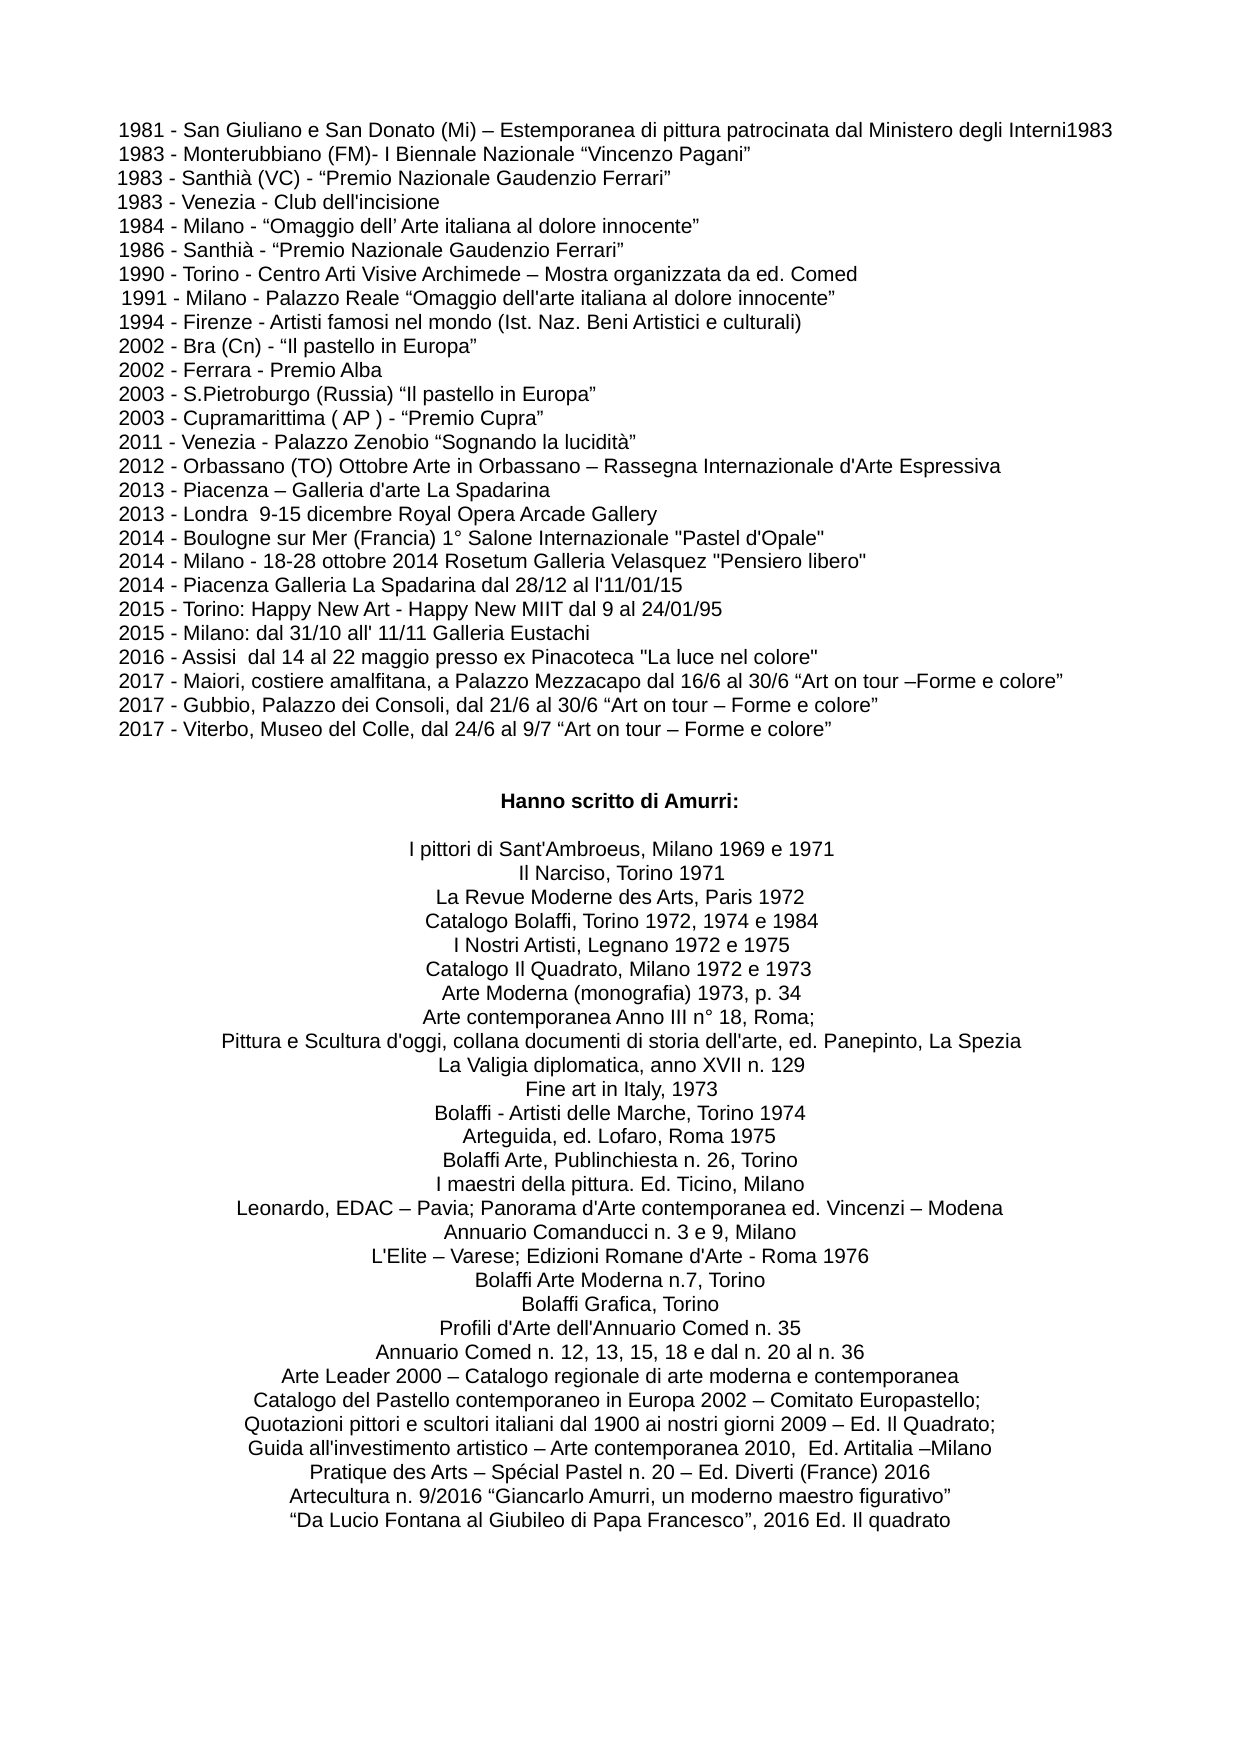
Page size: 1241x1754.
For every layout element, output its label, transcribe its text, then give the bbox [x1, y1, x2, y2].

list 2014 - Boulogne sur Mer (Francia) 1° Salone Internazionale "Pastel d'Opale" [112, 525, 1122, 549]
text Profili d'Arte dell'Annuario Comed n. 35 [118, 1316, 1122, 1340]
text La Revue Moderne des Arts, Paris 1972 [118, 885, 1122, 909]
text Bolaffi - Artisti delle Marche, Torino 1974 [118, 1100, 1122, 1124]
text 2013 - Londra 9-15 dicembre Royal Opera Arcade Gallery [112, 501, 1122, 525]
list 2017 - Gubbio, Palazzo dei Consoli, dal 21/6 al 30/6 “Art on tour – Forme e colore” [112, 693, 1122, 717]
text Guida all'investimento artistico – Arte contemporanea 2010, Ed. Artitalia –Milano [118, 1436, 1122, 1460]
text Arte Leader 2000 – Catalogo regionale di arte moderna e contemporanea [118, 1364, 1122, 1388]
list 2016 - Assisi dal 14 al 22 maggio presso ex Pinacoteca "La luce nel colore" [112, 645, 1122, 669]
text 1983 - Monterubbiano (FM)- I Biennale Nazionale “Vincenzo Pagani” [118, 142, 1122, 166]
text 2003 - S.Pietroburgo (Russia) “Il pastello in Europa” [112, 382, 1122, 406]
text I pittori di Sant'Ambroeus, Milano 1969 e 1971 [121, 837, 1122, 861]
text Hanno scritto di Amurri: [118, 789, 1122, 813]
text I Nostri Artisti, Legnano 1972 e 1975 [121, 933, 1122, 957]
text Annuario Comanducci n. 3 e 9, Milano [118, 1220, 1122, 1244]
list 2015 - Torino: Happy New Art - Happy New MIIT dal 9 al 24/01/95 [112, 597, 1122, 621]
text 1994 - Firenze - Artisti famosi nel mondo (Ist. Naz. Beni Artistici e culturali) [112, 310, 1122, 334]
list 2017 - Maiori, costiere amalfitana, a Palazzo Mezzacapo dal 16/6 al 30/6 “Art on tour –Forme e colore” [112, 669, 1122, 693]
text 1984 - Milano - “Omaggio dell’ Arte italiana al dolore innocente” [112, 214, 1122, 238]
list 2017 - Viterbo, Museo del Colle, dal 24/6 al 9/7 “Art on tour – Forme e colore” [112, 717, 1122, 741]
list 2015 - Milano: dal 31/10 all' 11/11 Galleria Eustachi [112, 621, 1122, 645]
text 2002 - Ferrara - Premio Alba [112, 358, 1122, 382]
text Arte Moderna (monografia) 1973, p. 34 [121, 981, 1122, 1004]
text 1986 - Santhià - “Premio Nazionale Gaudenzio Ferrari” [112, 238, 1122, 262]
text 2002 - Bra (Cn) - “Il pastello in Europa” [112, 334, 1122, 358]
text La Valigia diplomatica, anno XVII n. 129 [121, 1052, 1122, 1076]
text 2012 - Orbassano (TO) Ottobre Arte in Orbassano – Rassegna Internazionale d'Arte Espressiva [112, 453, 1122, 477]
text Artecultura n. 9/2016 “Giancarlo Amurri, un moderno maestro figurativo” [118, 1484, 1122, 1508]
text I maestri della pittura. Ed. Ticino, Milano [118, 1172, 1122, 1196]
text Bolaffi Arte Moderna n.7, Torino [118, 1268, 1122, 1292]
list 2014 - Piacenza Galleria La Spadarina dal 28/12 al l'11/01/15 [112, 573, 1122, 597]
text Pratique des Arts – Spécial Pastel n. 20 – Ed. Diverti (France) 2016 [118, 1460, 1122, 1484]
text Bolaffi Grafica, Torino [118, 1292, 1122, 1316]
list 2014 - Milano - 18-28 ottobre 2014 Rosetum Galleria Velasquez "Pensiero libero" [112, 549, 1122, 573]
text Catalogo Bolaffi, Torino 1972, 1974 e 1984 [121, 909, 1122, 933]
text L'Elite – Varese; Edizioni Romane d'Arte - Roma 1976 [118, 1244, 1122, 1268]
text 1983 - Santhià (VC) - “Premio Nazionale Gaudenzio Ferrari” [111, 166, 1122, 190]
text 1991 - Milano - Palazzo Reale “Omaggio dell'arte italiana al dolore innocente” [109, 286, 1122, 310]
text Leonardo, EDAC – Pavia; Panorama d'Arte contemporanea ed. Vincenzi – Modena [118, 1196, 1122, 1220]
text 1981 - San Giuliano e San Donato (Mi) – Estemporanea di pittura patrocinata dal Ministero degli Interni1983 [118, 118, 1122, 142]
text 2013 - Piacenza – Galleria d'arte La Spadarina [112, 477, 1122, 501]
text 2011 - Venezia - Palazzo Zenobio “Sognando la lucidità” [112, 429, 1122, 453]
text Quotazioni pittori e scultori italiani dal 1900 ai nostri giorni 2009 – Ed. Il Quadrato; [118, 1412, 1122, 1436]
text Annuario Comed n. 12, 13, 15, 18 e dal n. 20 al n. 36 [118, 1340, 1122, 1364]
text “Da Lucio Fontana al Giubileo di Papa Francesco”, 2016 Ed. Il quadrato [118, 1508, 1122, 1532]
text Il Narciso, Torino 1971 [121, 861, 1122, 885]
text Arteguida, ed. Lofaro, Roma 1975 [112, 1124, 1122, 1148]
text Pittura e Scultura d'oggi, collana documenti di storia dell'arte, ed. Panepinto, La Spezia [121, 1028, 1122, 1052]
text Arte contemporanea Anno III n° 18, Roma; [121, 1004, 1122, 1028]
text 2003 - Cupramarittima ( AP ) - “Premio Cupra” [112, 406, 1122, 429]
text 1990 - Torino - Centro Arti Visive Archimede – Mostra organizzata da ed. Comed [118, 262, 1122, 286]
text Fine art in Italy, 1973 [121, 1076, 1122, 1100]
text Catalogo Il Quadrato, Milano 1972 e 1973 [121, 957, 1122, 981]
text 1983 - Venezia - Club dell'incisione [111, 190, 1122, 214]
text Catalogo del Pastello contemporaneo in Europa 2002 – Comitato Europastello; [118, 1388, 1122, 1412]
text Bolaffi Arte, Publinchiesta n. 26, Torino [118, 1148, 1122, 1172]
